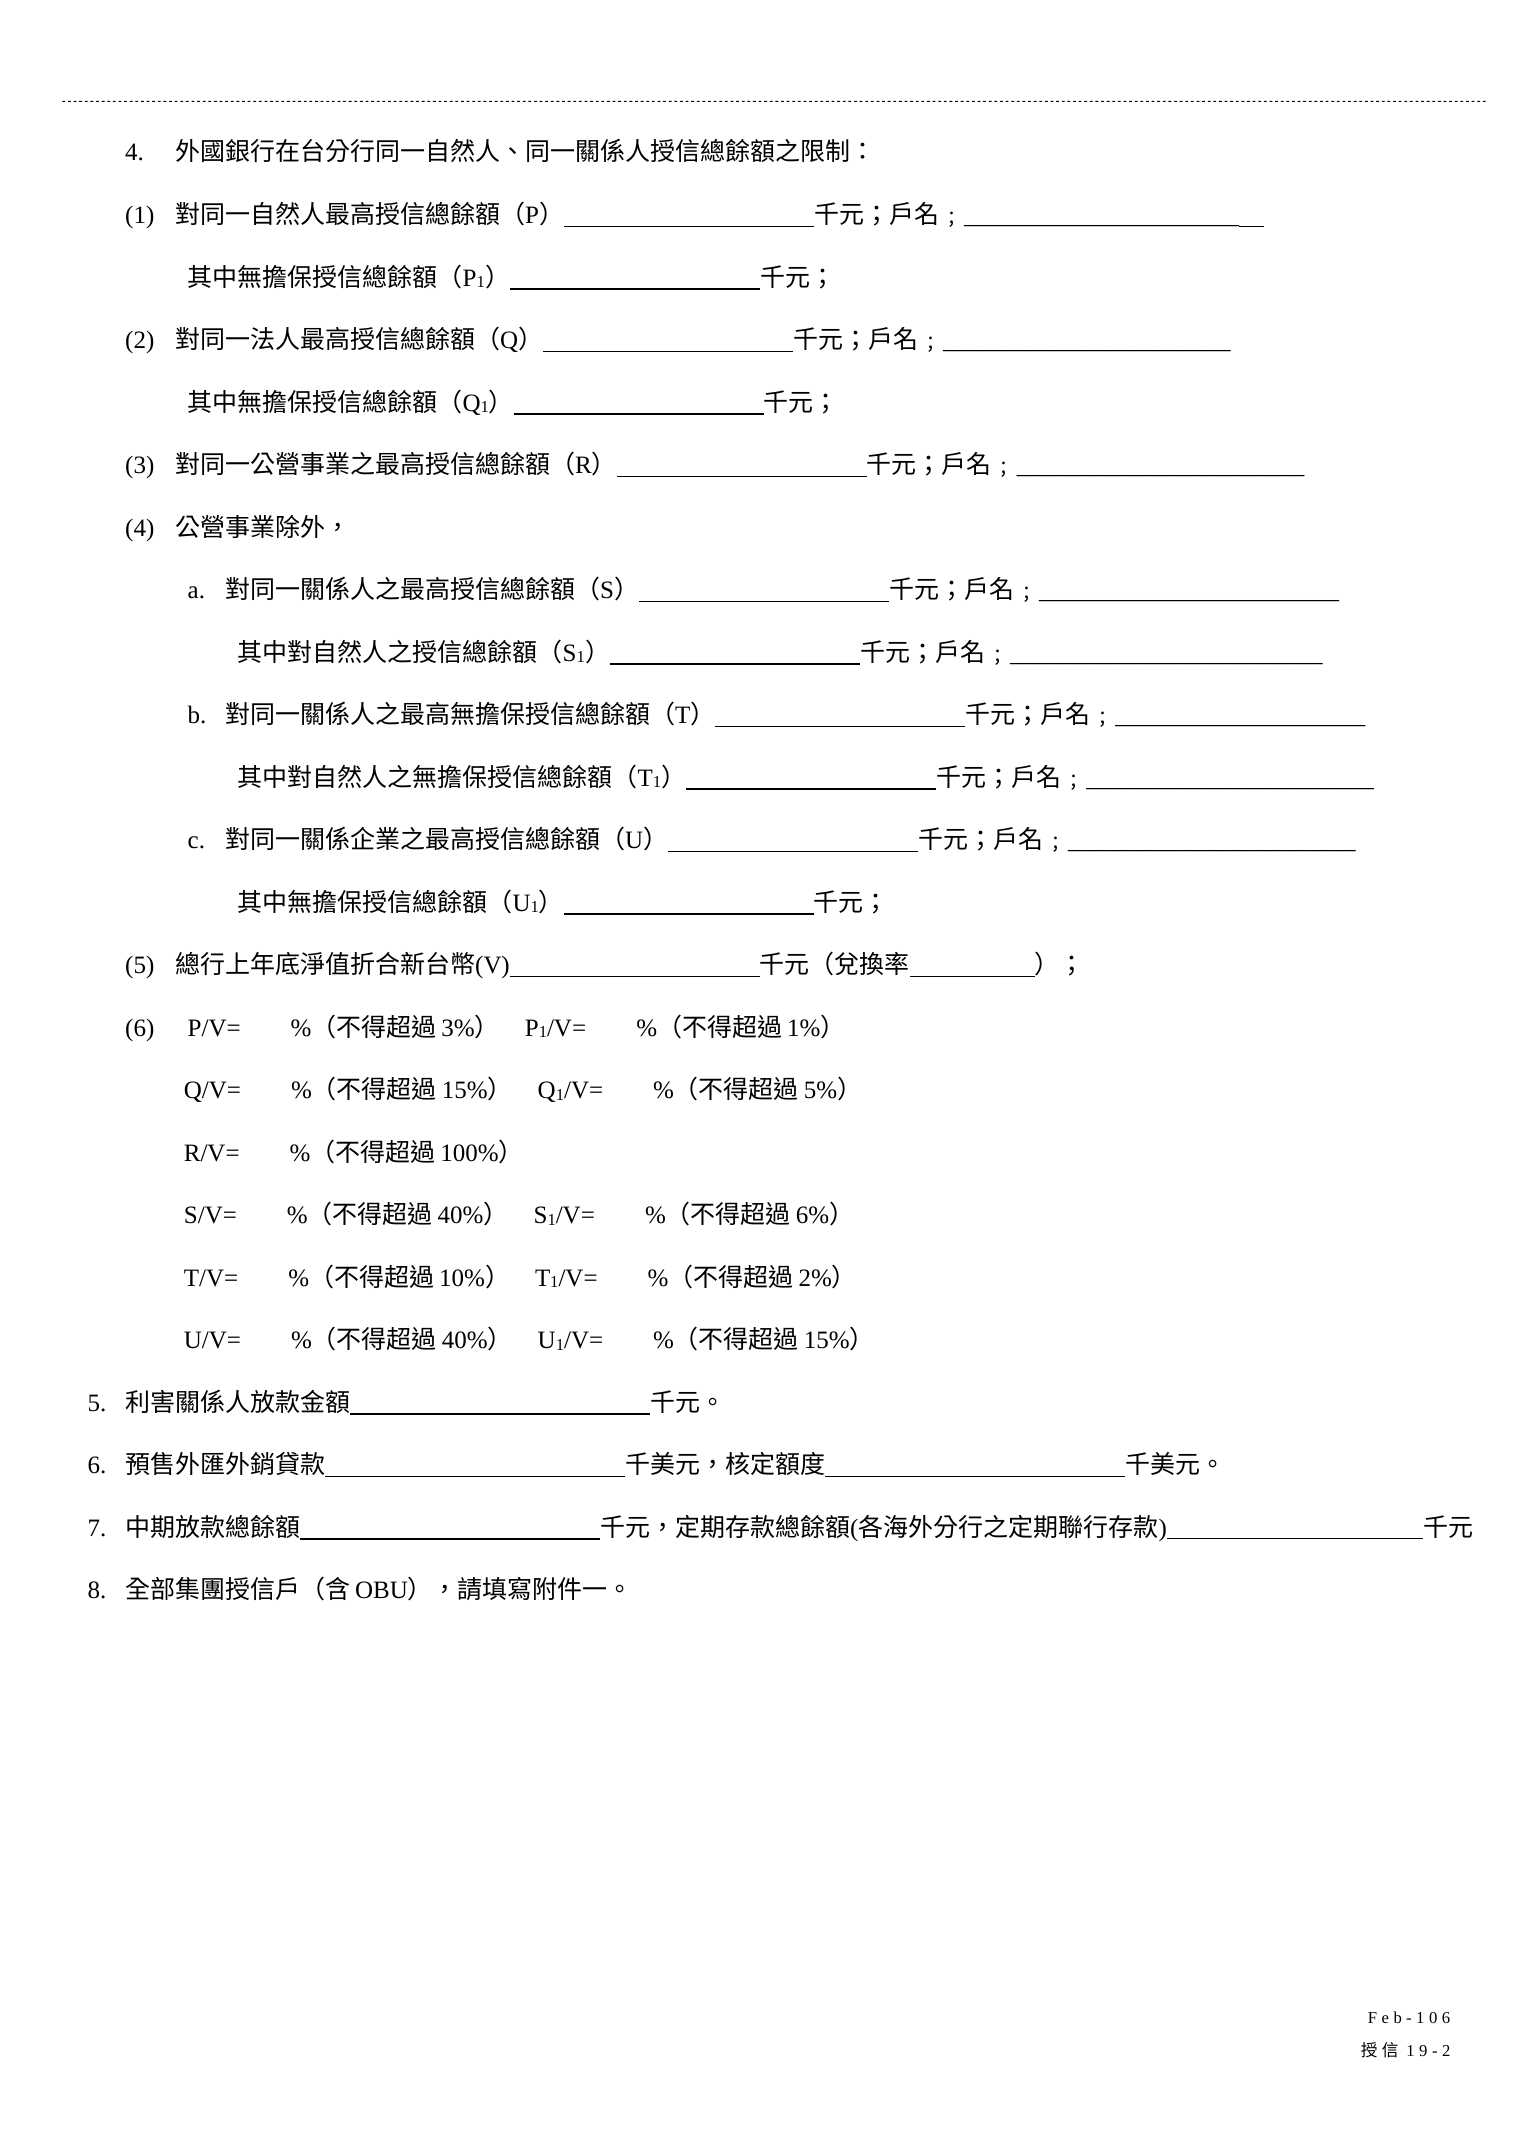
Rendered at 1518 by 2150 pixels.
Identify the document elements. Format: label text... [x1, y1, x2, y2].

text 其中無擔保授信總餘額（P1） 千元； [187, 233, 1450, 296]
text S/V= %（不得超過40%） S1/V= %（不得超過6%） [184, 1171, 1450, 1233]
text 8. 全部集團授信戶（含OBU），請填寫附件一。 [87, 1546, 1450, 1608]
text T/V= %（不得超過10%） T1/V= %（不得超過2%） [184, 1233, 1450, 1296]
text Q/V= %（不得超過15%） Q1/V= %（不得超過5%） [184, 1046, 1450, 1108]
text (3) 對同一公營事業之最高授信總餘額（R） 千元；戶名﹔_______________________ [125, 421, 1450, 483]
text 5. 利害關係人放款金額 千元。 [87, 1358, 1450, 1421]
text 其中對自然人之授信總餘額（S1） 千元；戶名﹔_________________________ [187, 608, 1450, 671]
text U/V= %（不得超過40%） U1/V= %（不得超過15%） [184, 1296, 1450, 1358]
text (1) 對同一自然人最高授信總餘額（P） 千元；戶名﹔______________________ [125, 171, 1450, 233]
text 4. 外國銀行在台分行同一自然人、同一關係人授信總餘額之限制： [125, 119, 1450, 171]
text (6) P/V= %（不得超過3%） P1/V= %（不得超過1%） [87, 983, 1450, 1046]
text (5) 總行上年底淨值折合新台幣(V) 千元（兌換率 ）； [125, 921, 1450, 983]
text (2) 對同一法人最高授信總餘額（Q） 千元；戶名﹔_______________________ [125, 296, 1450, 358]
text 7. 中期放款總餘額 千元，定期存款總餘額(各海外分行之定期聯行存款) 千元 [87, 1483, 1475, 1546]
text b. 對同一關係人之最高無擔保授信總餘額（T） 千元；戶名﹔____________________ [175, 671, 1450, 733]
text 6. 預售外匯外銷貸款 千美元，核定額度 千美元。 [87, 1421, 1450, 1483]
text 其中無擔保授信總餘額（U1） 千元； [187, 858, 1450, 921]
text (4) 公營事業除外， [125, 483, 1450, 546]
text 其中無擔保授信總餘額（Q1） 千元； [187, 358, 1450, 421]
text 其中對自然人之無擔保授信總餘額（T1） 千元；戶名﹔_______________________ [187, 733, 1450, 796]
text a. 對同一關係人之最高授信總餘額（S） 千元；戶名﹔________________________ [175, 546, 1450, 608]
text R/V= %（不得超過100%） [184, 1108, 1450, 1171]
text c. 對同一關係企業之最高授信總餘額（U） 千元；戶名﹔_______________________ [175, 796, 1450, 858]
